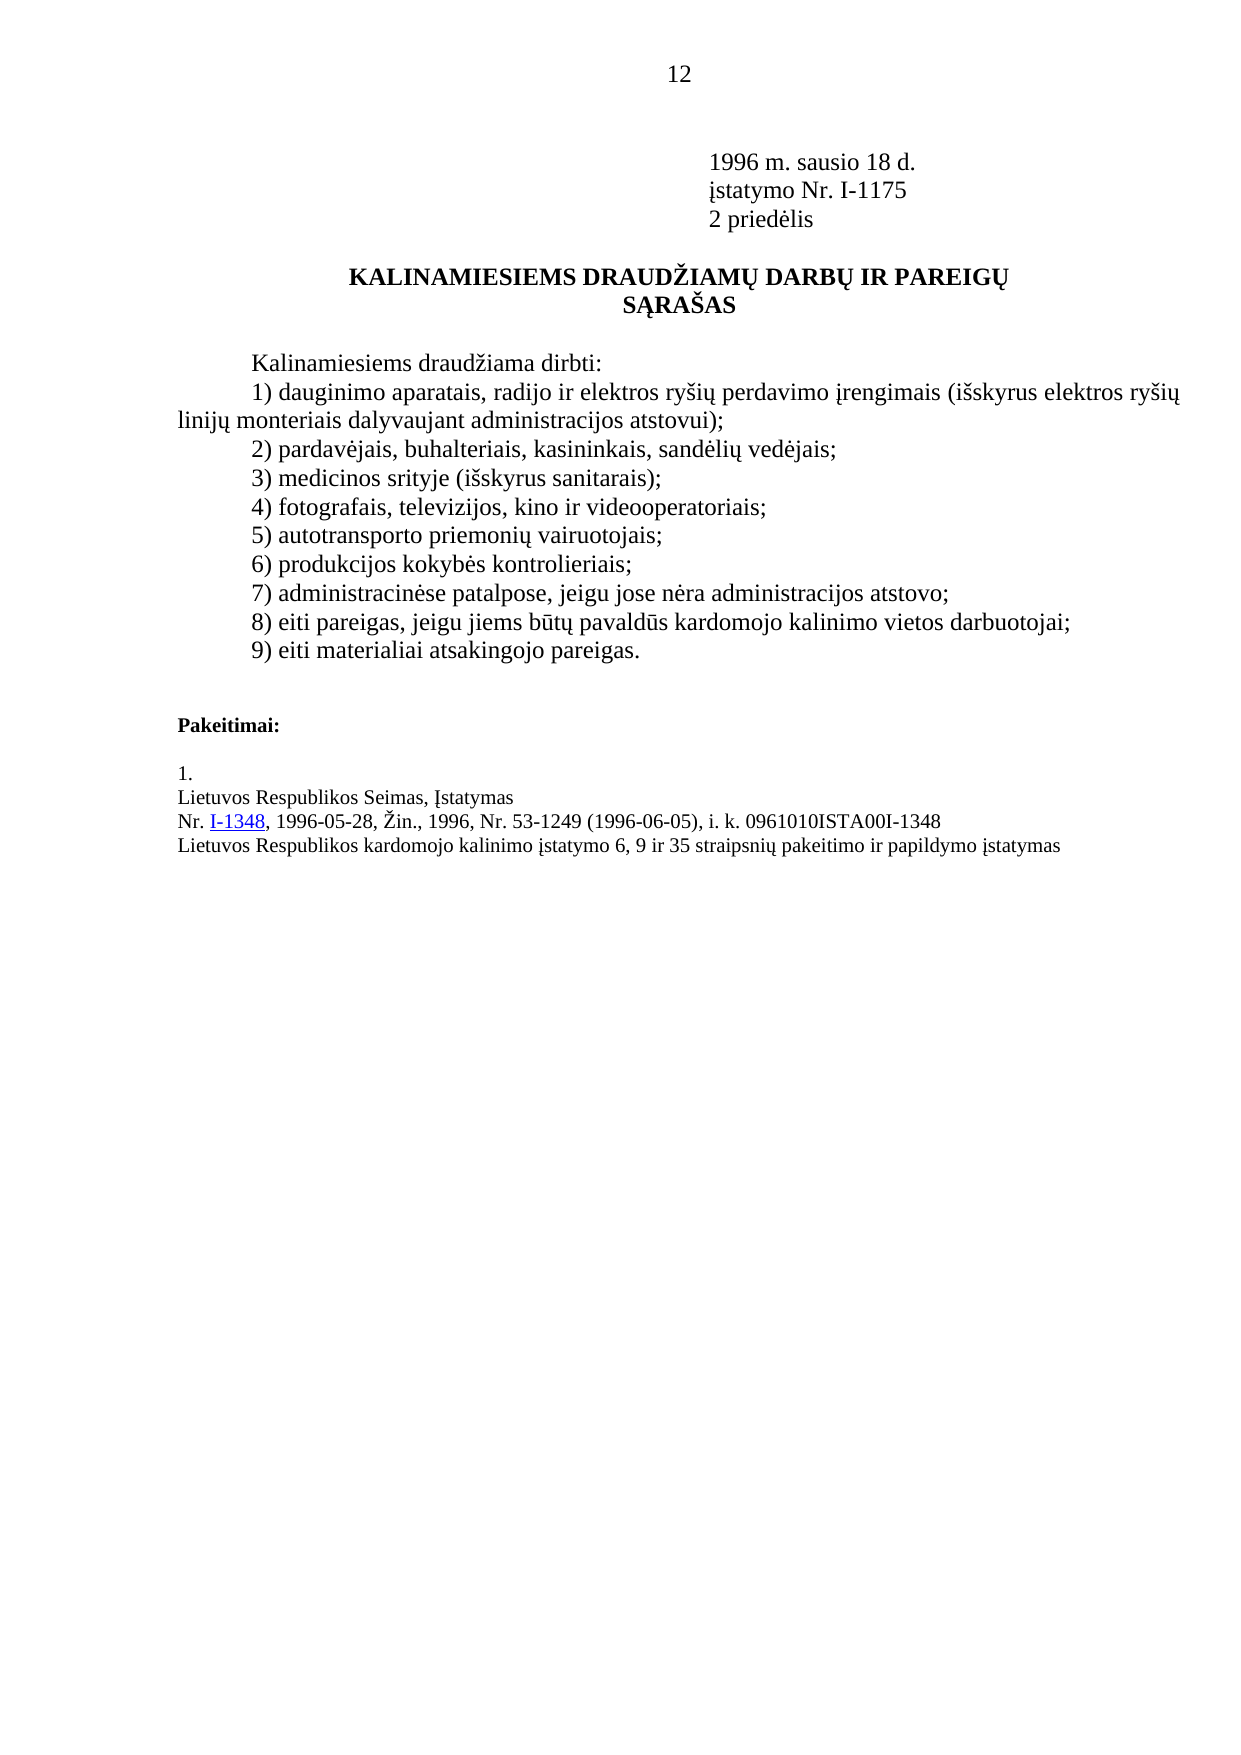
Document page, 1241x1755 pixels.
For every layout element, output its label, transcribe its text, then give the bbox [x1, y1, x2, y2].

text 1) dauginimo aparatais, radijo ir elektros ryšių perdavimo įrengimais (išskyrus elektros ryšių linijų monteriais dalyvaujant administracijos atstovui); [177, 377, 1181, 434]
text Pakeitimai: [177, 712, 1181, 737]
text Kalinamiesiems draudžiama dirbti: [177, 348, 1181, 377]
text Lietuvos Respublikos kardomojo kalinimo įstatymo 6, 9 ir 35 straipsnių pakeitimo ir papildymo įstatymas [177, 833, 1181, 857]
text įstatymo Nr. I-1175 [177, 176, 1181, 204]
text 8) eiti pareigas, jeigu jiems būtų pavaldūs kardomojo kalinimo vietos darbuotojai; [177, 607, 1181, 636]
text 4) fotografais, televizijos, kino ir videooperatoriais; [177, 492, 1181, 521]
text Lietuvos Respublikos Seimas, Įstatymas [177, 785, 1181, 809]
text 6) produkcijos kokybės kontrolieriais; [177, 549, 1181, 578]
text 2 priedėlis [177, 204, 1181, 233]
text 5) autotransporto priemonių vairuotojais; [177, 521, 1181, 549]
text 9) eiti materialiai atsakingojo pareigas. [177, 636, 1181, 664]
text 2) pardavėjais, buhalteriais, kasininkais, sandėlių vedėjais; [177, 434, 1181, 463]
text sĄRAŠAS [177, 291, 1181, 319]
text 1. [177, 761, 1181, 785]
text 1996 m. sausio 18 d. [177, 147, 1181, 176]
text 7) administracinėse patalpose, jeigu jose nėra administracijos atstovo; [177, 578, 1181, 607]
text 3) medicinos srityje (išskyrus sanitarais); [177, 463, 1181, 492]
text Nr. I-1348, 1996-05-28, Žin., 1996, Nr. 53-1249 (1996-06-05), i. k. 0961010ISTA00I-1348 [177, 809, 1181, 833]
text Kalinamiesiems draudžiamų darbų ir pareigų [177, 262, 1181, 291]
